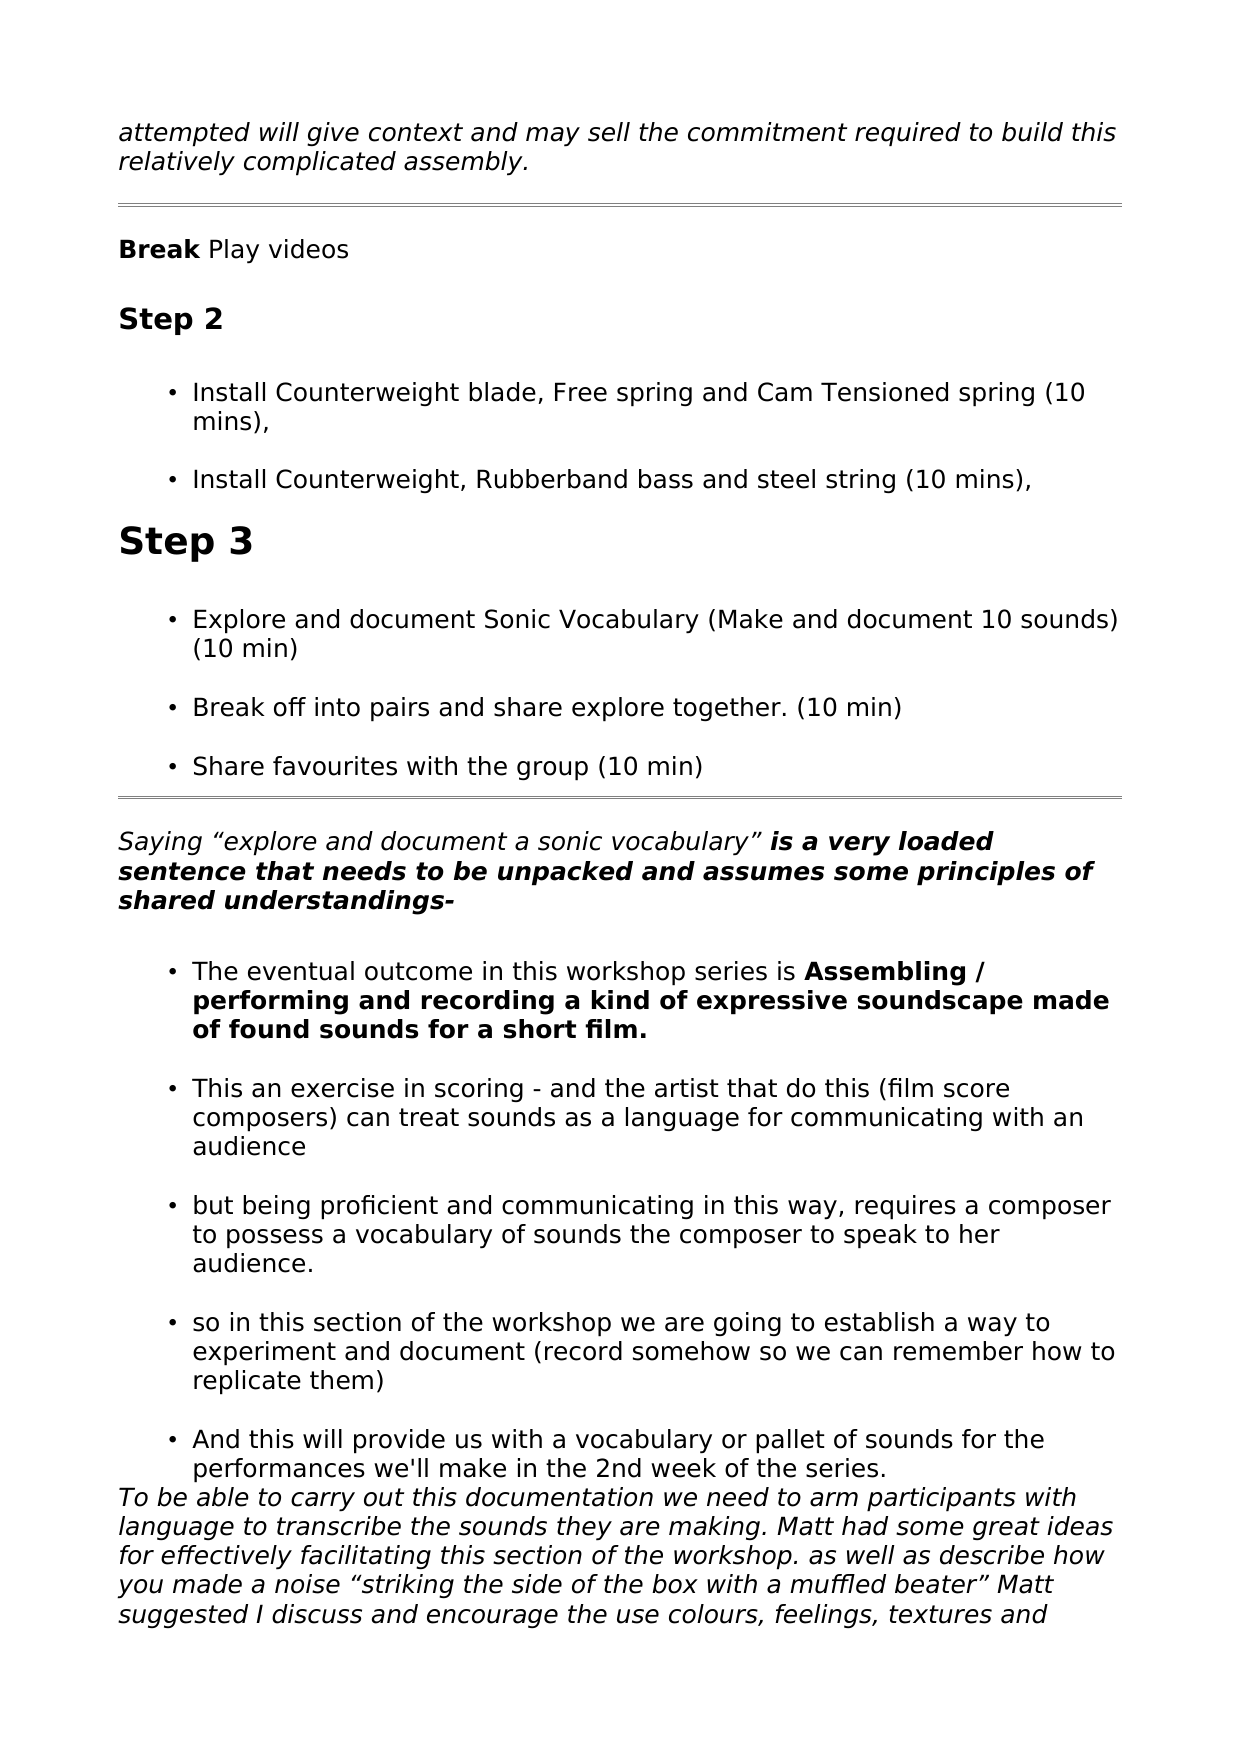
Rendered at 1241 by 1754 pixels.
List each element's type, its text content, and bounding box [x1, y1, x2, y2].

list The eventual outcome in this workshop series is Assembling / performing and recording a kind of expressive soundscape made of found sounds for a short film. [177, 957, 1122, 1044]
text attempted will give context and may sell the commitment required to build this relatively complicated assembly. [118, 118, 1122, 176]
list Install Counterweight, Rubberband bass and steel string (10 mins), [177, 466, 1122, 495]
list Break off into pairs and share explore together. (10 min) [177, 693, 1122, 722]
list so in this section of the workshop we are going to establish a way to experiment and document (record somehow so we can remember how to replicate them) [177, 1308, 1122, 1395]
list Explore and document Sonic Vocabulary (Make and document 10 sounds)(10 min) [177, 606, 1122, 664]
list And this will provide us with a vocabulary or pallet of sounds for the performances we'll make in the 2nd week of the series. [177, 1425, 1122, 1483]
list but being proficient and communicating in this way, requires a composer to possess a vocabulary of sounds the composer to speak to her audience. [177, 1191, 1122, 1278]
text Saying “explore and document a sonic vocabulary” is a very loaded sentence that needs to be unpacked and assumes some principles of shared understandings- [118, 827, 1122, 915]
list This an exercise in scoring - and the artist that do this (film score composers) can treat sounds as a language for communicating with an audience [177, 1074, 1122, 1161]
text Break Play videos [118, 235, 1122, 264]
subtitle Step 3 [118, 520, 1122, 563]
subtitle Step 2 [118, 302, 1122, 336]
list Share favourites with the group (10 min) [177, 752, 1122, 781]
text To be able to carry out this documentation we need to arm participants with language to transcribe the sounds they are making. Matt had some great ideas for effectively facilitating this section of the workshop. as well as describe how you made a noise “striking the side of the box with a muffled beater” Matt suggested I discuss and encourage the use colours, feelings, textures and [118, 1483, 1122, 1629]
list Install Counterweight blade, Free spring and Cam Tensioned spring (10 mins), [177, 378, 1122, 436]
